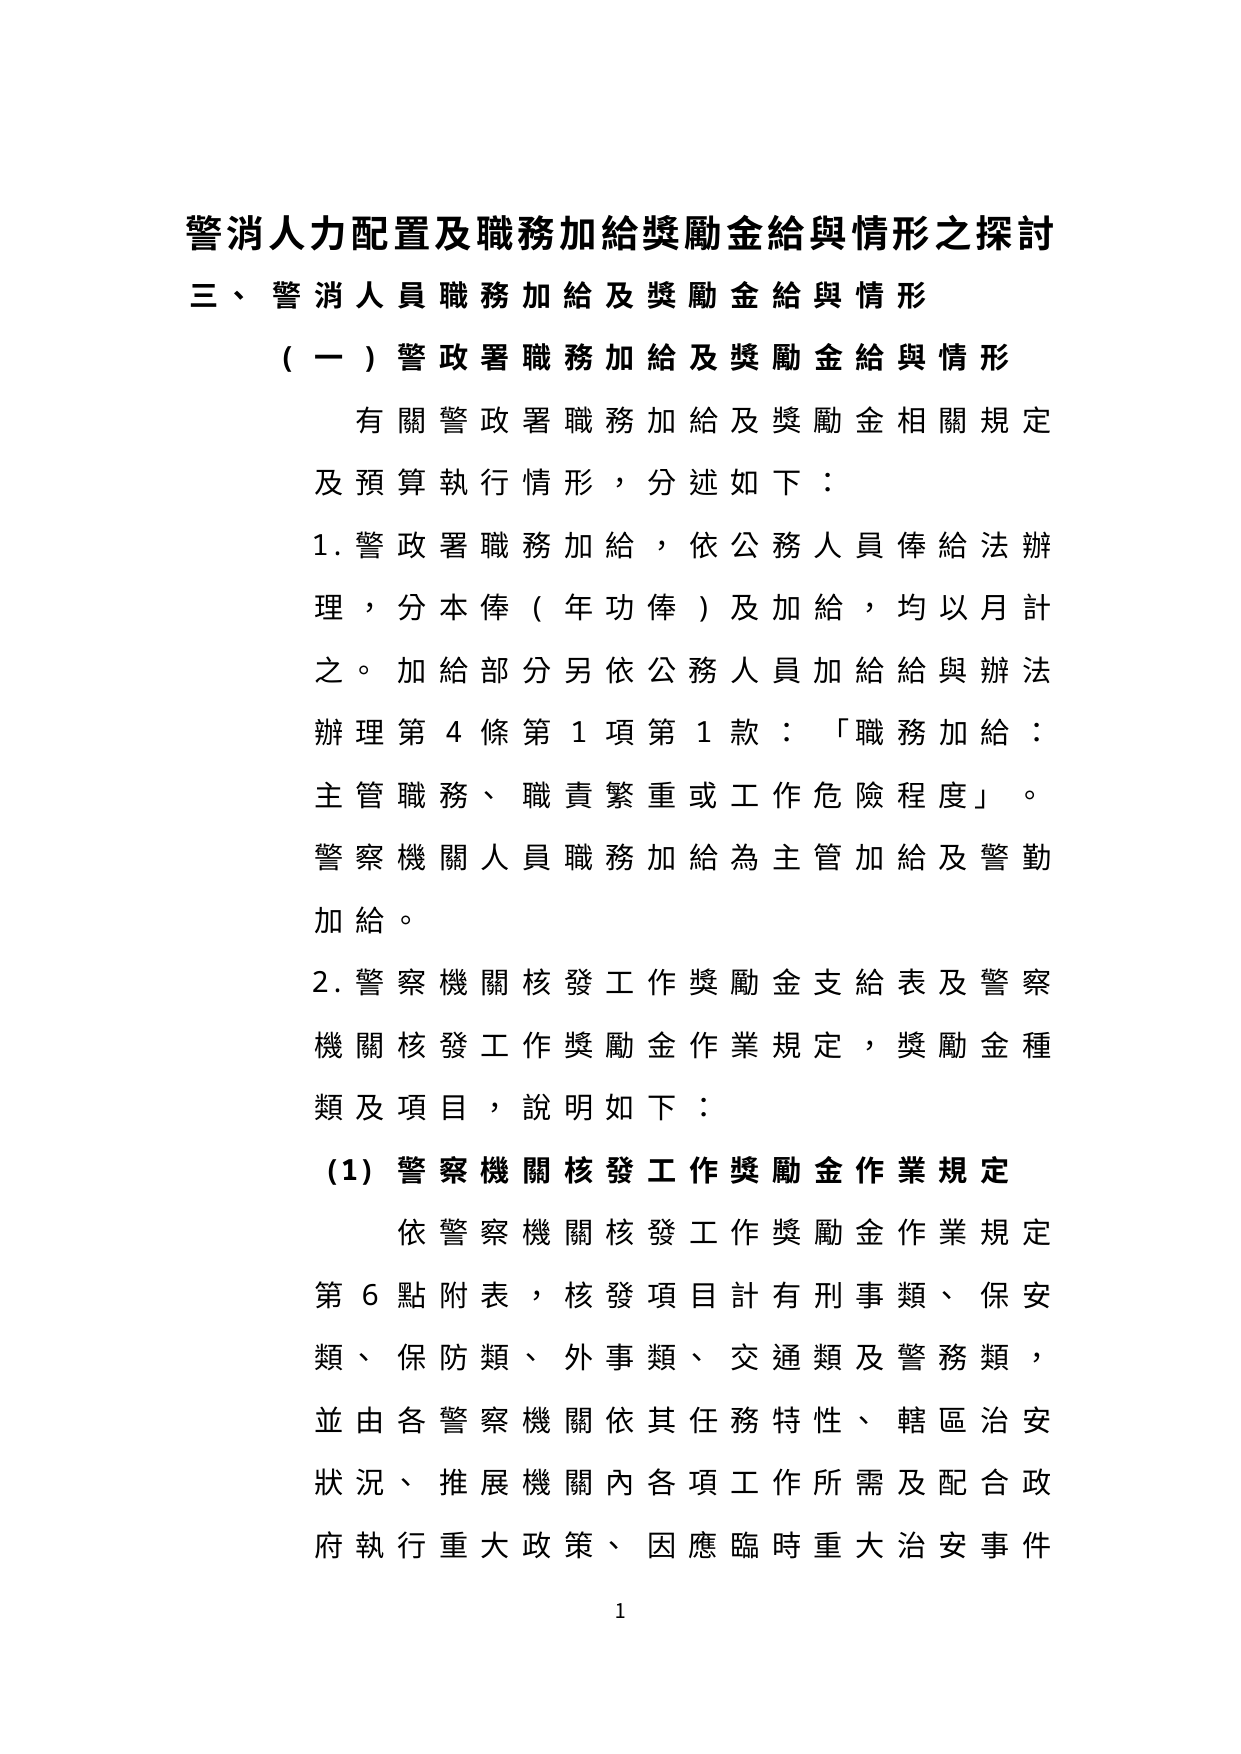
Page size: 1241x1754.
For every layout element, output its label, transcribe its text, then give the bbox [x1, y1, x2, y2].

text 依警察機關核發工作獎勵金作業規定第6點附表，核發項目計有刑事類、保安類、保防類、外事類、交通類及警務類，並由各警察機關依其任務特性、轄區治安狀況、推展機關內各項工作所需及配合政府執行重大政策、因應臨時重大治安事件或破獲重大刑案時經評核績優單位與人員，核實發給團體或個人工作獎勵金，以激勵員警士氣，提升工作效率。 [301, 1189, 1058, 1564]
text (1)警察機關核發工作獎勵金作業規定 [301, 1127, 1058, 1189]
text (一)警政署職務加給及獎勵金給與情形 [242, 314, 1058, 377]
text 2.警察機關核發工作獎勵金支給表及警察機關核發工作獎勵金作業規定，獎勵金種類及項目，說明如下： [271, 939, 1058, 1127]
text 1.警政署職務加給，依公務人員俸給法辦理，分本俸(年功俸)及加給，均以月計之。加給部分另依公務人員加給給與辦法辦理第4條第1項第1款：「職務加給：主管職務、職責繁重或工作危險程度」。警察機關人員職務加給為主管加給及警勤加給。 [271, 502, 1058, 939]
text 警消人力配置及職務加給獎勵金給與情形之探討 [183, 189, 1058, 252]
text 有關警政署職務加給及獎勵金相關規定及預算執行情形，分述如下： [271, 377, 1058, 502]
text 三、警消人員職務加給及獎勵金給與情形 [183, 252, 1058, 314]
